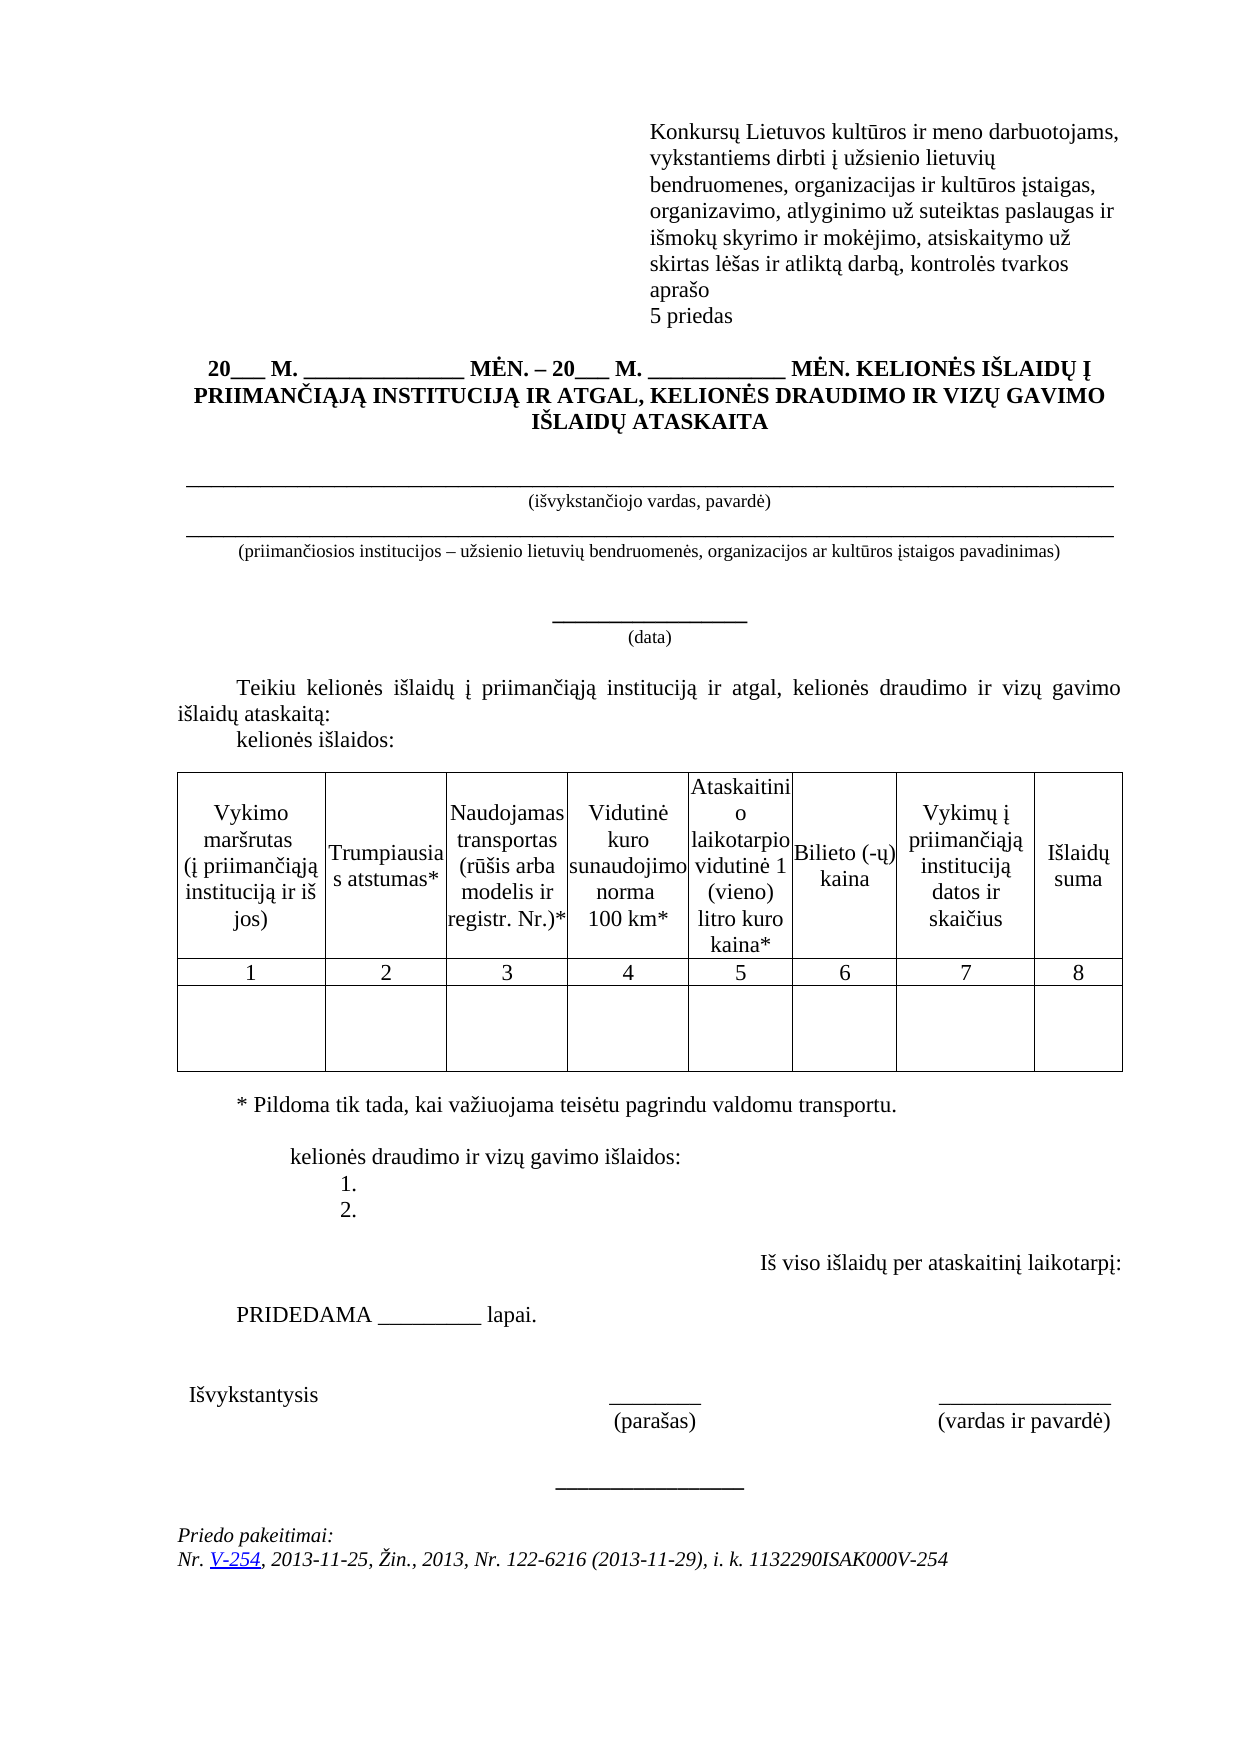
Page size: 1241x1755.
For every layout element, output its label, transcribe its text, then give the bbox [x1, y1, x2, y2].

table_cell [178, 986, 325, 1071]
table_header Naudojamas transportas (rūšis arba modelis ir registr. Nr.)* [447, 773, 567, 957]
table_header Išlaidų suma [1035, 773, 1122, 957]
text kelionės draudimo ir vizų gavimo išlaidos: [177, 1143, 1122, 1170]
text Iš viso išlaidų per ataskaitinį laikotarpį: [177, 1249, 1122, 1275]
text Konkursų Lietuvos kultūros ir meno darbuotojams, vykstantiems dirbti į užsienio lietuvių bendruomenes, organizacijas ir kultūros įstaigas, organizavimo, atlyginimo už suteiktas paslaugas ir išmokų skyrimo ir mokėjimo, atsiskaitymo už skirtas lėšas ir atliktą darbą, kontrolės tvarkos aprašo [649, 118, 1122, 303]
table_header Išvykstantysis [177, 1381, 565, 1433]
table_cell 5 [689, 959, 792, 985]
text (data) [177, 626, 1122, 647]
table_header Ataskaitinio laikotarpio vidutinė 1 (vieno) litro kuro kaina* [689, 773, 792, 957]
text _________________ [177, 599, 1122, 626]
text 1. [177, 1170, 1122, 1196]
text Teikiu kelionės išlaidų į priimančiąją instituciją ir atgal, kelionės draudimo ir vizų gavimo išlaidų ataskaitą: [177, 674, 1122, 726]
table_cell 4 [568, 959, 688, 985]
table_cell 7 [897, 959, 1034, 985]
table_header Vykimo maršrutas (į priimančiąją instituciją ir iš jos) [178, 773, 325, 957]
table_cell 1 [178, 959, 325, 985]
text _ [177, 511, 1122, 540]
text _ [177, 461, 1122, 489]
table_cell [689, 986, 792, 1071]
table_header _______________ (vardas ir pavardė) [745, 1381, 1122, 1433]
text kelionės išlaidos: [177, 726, 1122, 753]
text (priimančiosios institucijos – užsienio lietuvių bendruomenės, organizacijos ar kultūros įstaigos pavadinimas) [177, 540, 1122, 573]
text PRIDEDAMA _________ lapai. [177, 1302, 1122, 1328]
text * Pildoma tik tada, kai važiuojama teisėtu pagrindu valdomu transportu. [177, 1091, 1122, 1117]
text 5 priedas [649, 303, 1122, 329]
text _________________ [177, 1460, 1122, 1494]
table_cell [326, 986, 446, 1071]
text Priedo pakeitimai: [177, 1522, 1122, 1547]
table_cell [1035, 986, 1122, 1071]
table_cell 2 [326, 959, 446, 985]
text (išvykstančiojo vardas, pavardė) [177, 489, 1122, 511]
text 2. [177, 1196, 1122, 1222]
table_cell 6 [793, 959, 896, 985]
table_header ________ (parašas) [565, 1381, 745, 1433]
table_header Vidutinė kuro sunaudojimo norma 100 km* [568, 773, 688, 957]
table_cell [793, 986, 896, 1071]
table_cell 8 [1035, 959, 1122, 985]
text 20___ M. ______________ MĖN. – 20___ M. ____________ MĖN. KELIONĖS IŠLAIDŲ Į PRIIMANČIĄJĄ INSTITUCIJĄ IR ATGAL, KELIONĖS DRAUDIMO IR VIZŲ GAVIMO IŠLAIDŲ ATASKAITA [177, 355, 1122, 434]
table_header Trumpiausias atstumas* [326, 773, 446, 957]
table_cell [897, 986, 1034, 1071]
table_header Bilieto (-ų) kaina [793, 773, 896, 957]
table_header Vykimų į priimančiąją instituciją datos ir skaičius [897, 773, 1034, 957]
table_cell [568, 986, 688, 1071]
text Nr. V-254, 2013-11-25, Žin., 2013, Nr. 122-6216 (2013-11-29), i. k. 1132290ISAK000V-254 [177, 1547, 1122, 1571]
table_cell [447, 986, 567, 1071]
table_cell 3 [447, 959, 567, 985]
